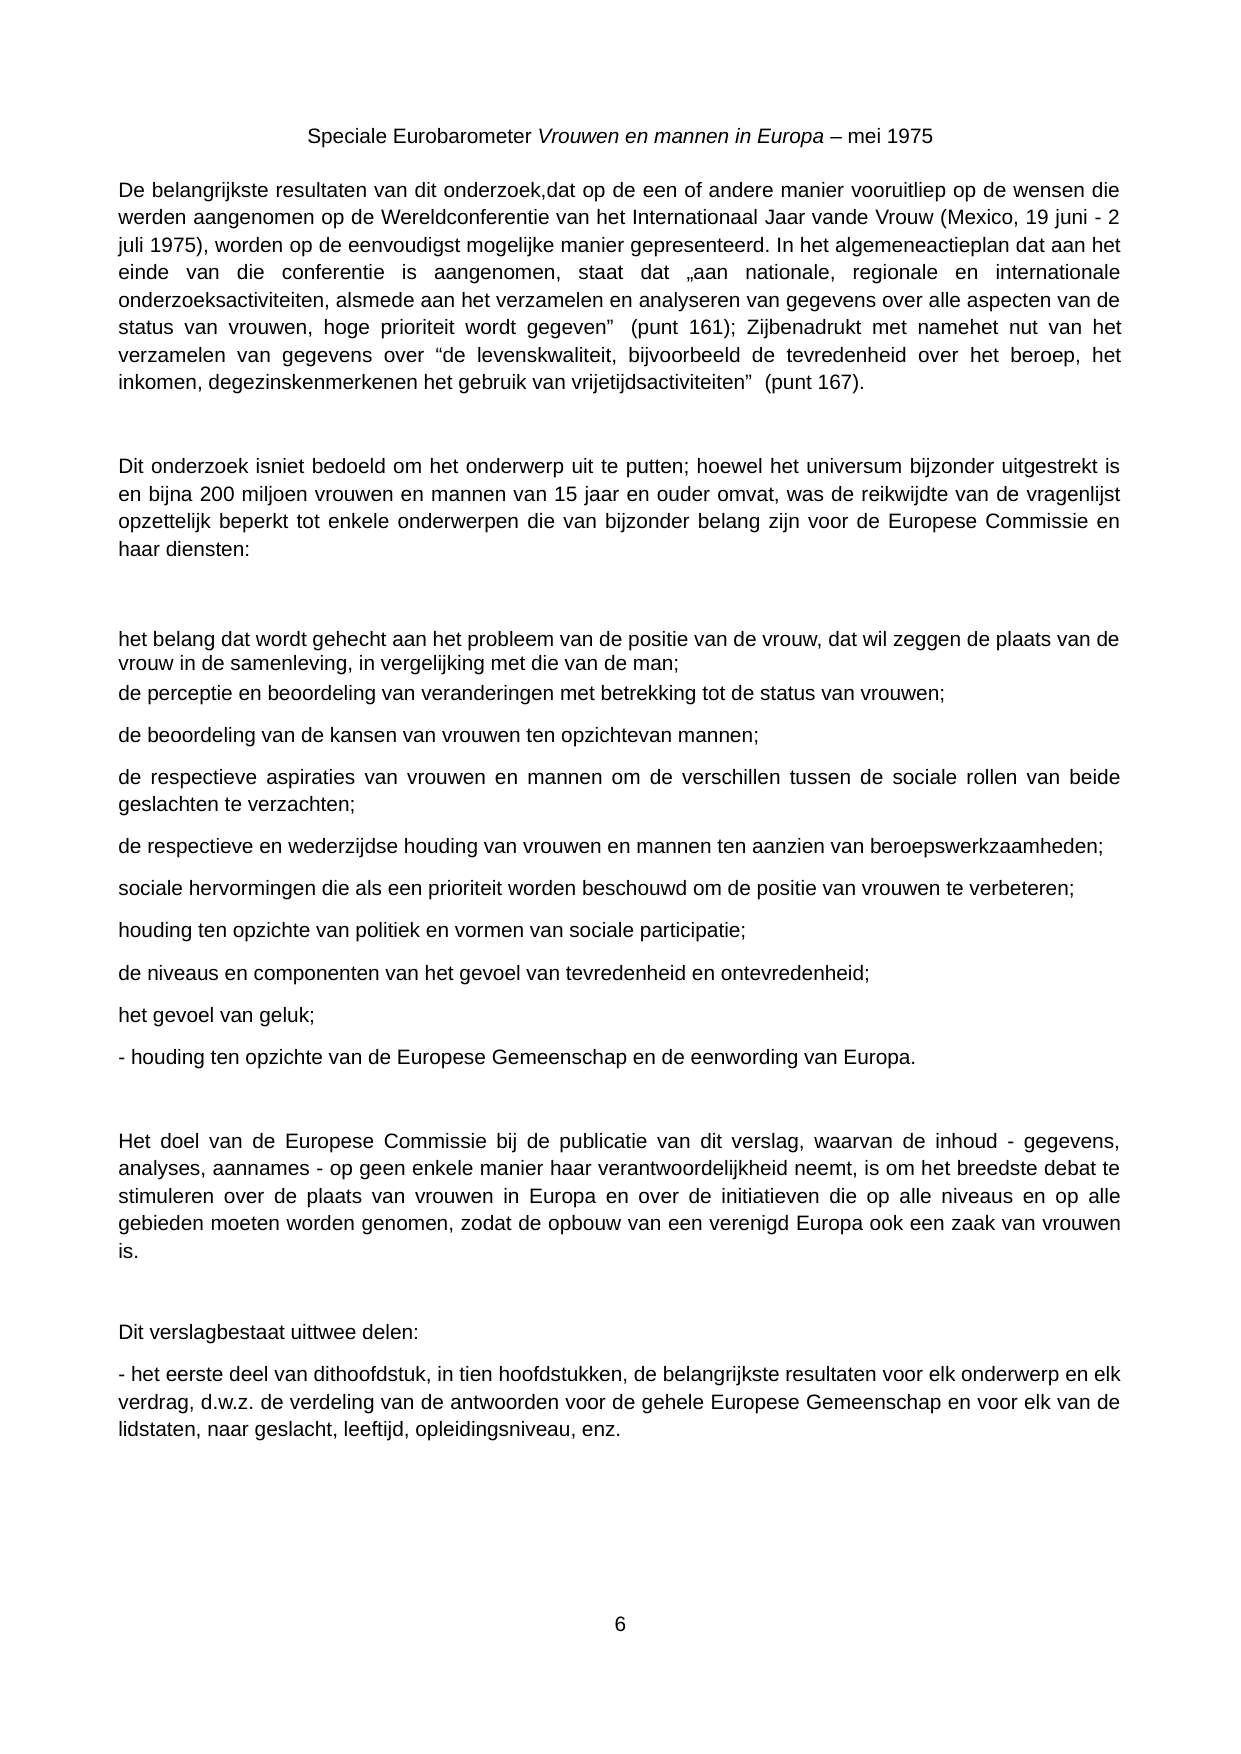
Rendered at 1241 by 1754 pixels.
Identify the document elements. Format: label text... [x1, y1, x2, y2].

text de perceptie en beoordeling van veranderingen met betrekking tot de status van vrouwen; [118, 680, 1122, 704]
text de respectieve aspiraties van vrouwen en mannen om de verschillen tussen de sociale rollen van beide geslachten te verzachten; [118, 764, 1122, 816]
text het gevoel van geluk; [118, 1002, 1122, 1026]
text de respectieve en wederzijdse houding van vrouwen en mannen ten aanzien van beroepswerkzaamheden; [118, 834, 1122, 858]
text sociale hervormingen die als een prioriteit worden beschouwd om de positie van vrouwen te verbeteren; [118, 876, 1122, 900]
text - het eerste deel van dithoofdstuk, in tien hoofdstukken, de belangrijkste resultaten voor elk onderwerp en elk verdrag, d.w.z. de verdeling van de antwoorden voor de gehele Europese Gemeenschap en voor elk van de lidstaten, naar geslacht, leeftijd, opleidingsniveau, enz. [118, 1362, 1122, 1441]
text het belang dat wordt gehecht aan het probleem van de positie van de vrouw, dat wil zeggen de plaats van de vrouw in de samenleving, in vergelijking met die van de man; [118, 627, 1122, 674]
text De belangrijkste resultaten van dit onderzoek,dat op de een of andere manier vooruitliep op de wensen die werden aangenomen op de Wereldconferentie van het Internationaal Jaar vande Vrouw (Mexico, 19 juni - 2 juli 1975), worden op de eenvoudigst mogelijke manier gepresenteerd. In het algemeneactieplan dat aan het einde van die conferentie is aangenomen, staat dat „aan nationale, regionale en internationale onderzoeksactiviteiten, alsmede aan het verzamelen en analyseren van gegevens over alle aspecten van de status van vrouwen, hoge prioriteit wordt gegeven” (punt 161); Zijbenadrukt met namehet nut van het verzamelen van gegevens over “de levenskwaliteit, bijvoorbeeld de tevredenheid over het beroep, het inkomen, degezinskenmerkenen het gebruik van vrijetijdsactiviteiten” (punt 167). [118, 177, 1122, 394]
text Het doel van de Europese Commissie bij de publicatie van dit verslag, waarvan de inhoud - gegevens, analyses, aannames - op geen enkele manier haar verantwoordelijkheid neemt, is om het breedste debat te stimuleren over de plaats van vrouwen in Europa en over de initiatieven die op alle niveaus en op alle gebieden moeten worden genomen, zodat de opbouw van een verenigd Europa ook een zaak van vrouwen is. [118, 1129, 1122, 1263]
text Dit verslagbestaat uittwee delen: [118, 1320, 1122, 1344]
text houding ten opzichte van politiek en vormen van sociale participatie; [118, 918, 1122, 942]
text de beoordeling van de kansen van vrouwen ten opzichtevan mannen; [118, 722, 1122, 746]
text Dit onderzoek isniet bedoeld om het onderwerp uit te putten; hoewel het universum bijzonder uitgestrekt is en bijna 200 miljoen vrouwen en mannen van 15 jaar en ouder omvat, was de reikwijdte van de vragenlijst opzettelijk beperkt tot enkele onderwerpen die van bijzonder belang zijn voor de Europese Commissie en haar diensten: [118, 454, 1122, 561]
text - houding ten opzichte van de Europese Gemeenschap en de eenwording van Europa. [118, 1044, 1122, 1068]
text de niveaus en componenten van het gevoel van tevredenheid en ontevredenheid; [118, 960, 1122, 984]
